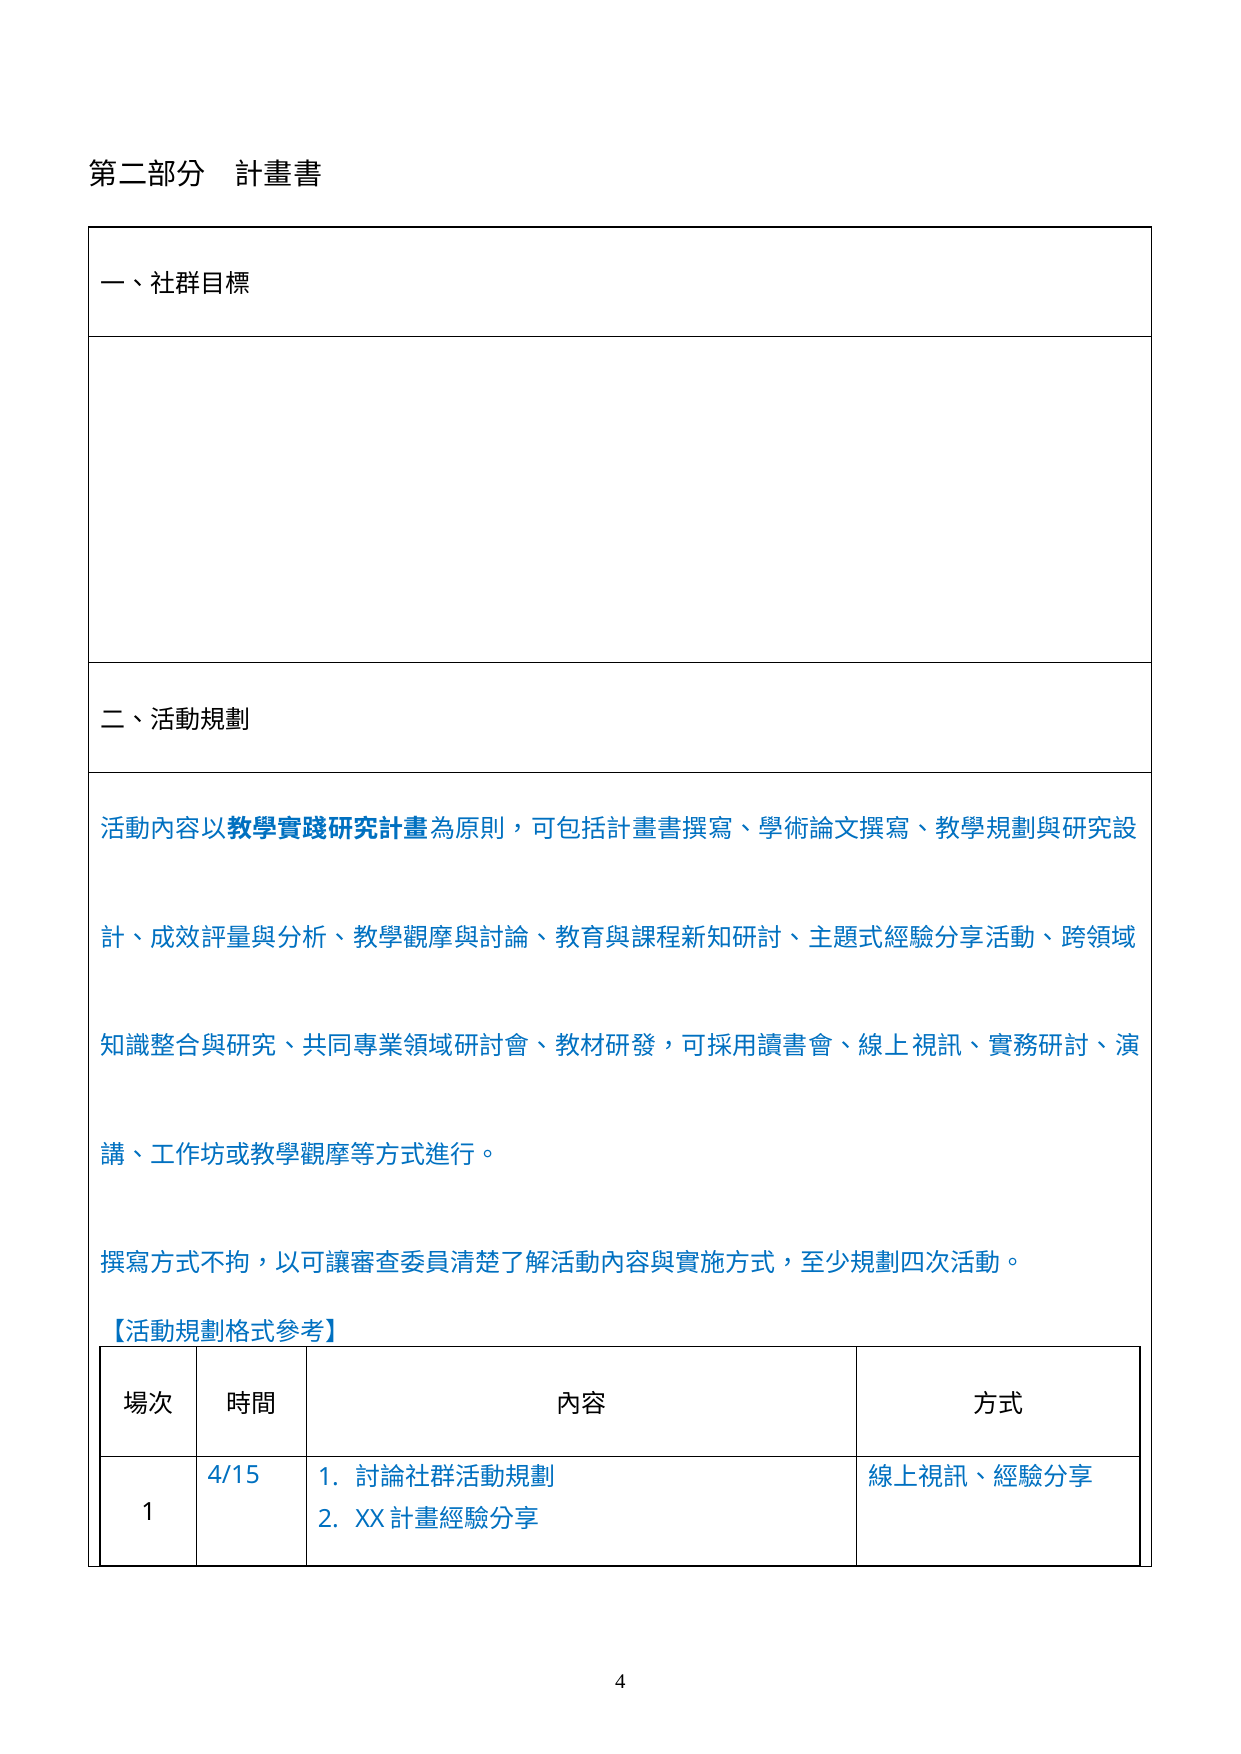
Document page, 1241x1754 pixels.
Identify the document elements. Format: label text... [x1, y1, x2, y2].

table_cell [89, 337, 1151, 662]
table_cell 線上視訊、經驗分享 [857, 1457, 1139, 1565]
table_header 內容 [307, 1347, 856, 1456]
table_cell 1 [101, 1457, 196, 1565]
table_header 時間 [197, 1347, 306, 1456]
table_cell 二、活動規劃 [89, 663, 1151, 772]
table_header 一、社群目標 [89, 228, 1151, 336]
table_cell 4/15 [197, 1457, 306, 1565]
table_header 場次 [101, 1347, 196, 1456]
table_cell 活動內容以教學實踐研究計畫為原則，可包括計畫書撰寫、學術論文撰寫、教學規劃與研究設計、成效評量與分析、教學觀摩與討論、教育與課程新知研討、主題式經驗分享活動、跨領域知識整合與研究、共同專業領域研討會、教材研發，可採用讀書會、線上視訊、實務研討、演講、工作坊或教學觀摩等方式進行。 撰寫方式不拘，以可讓審查委員清楚了解活動內容與實施方式，至少規劃四次活動。 【活動規劃格式參考】 [89, 773, 1151, 1566]
table_cell 討論社群活動規劃 XX計畫經驗分享 [307, 1457, 856, 1565]
table_header 方式 [857, 1347, 1139, 1456]
text 第二部分 計畫書 [89, 118, 1152, 226]
